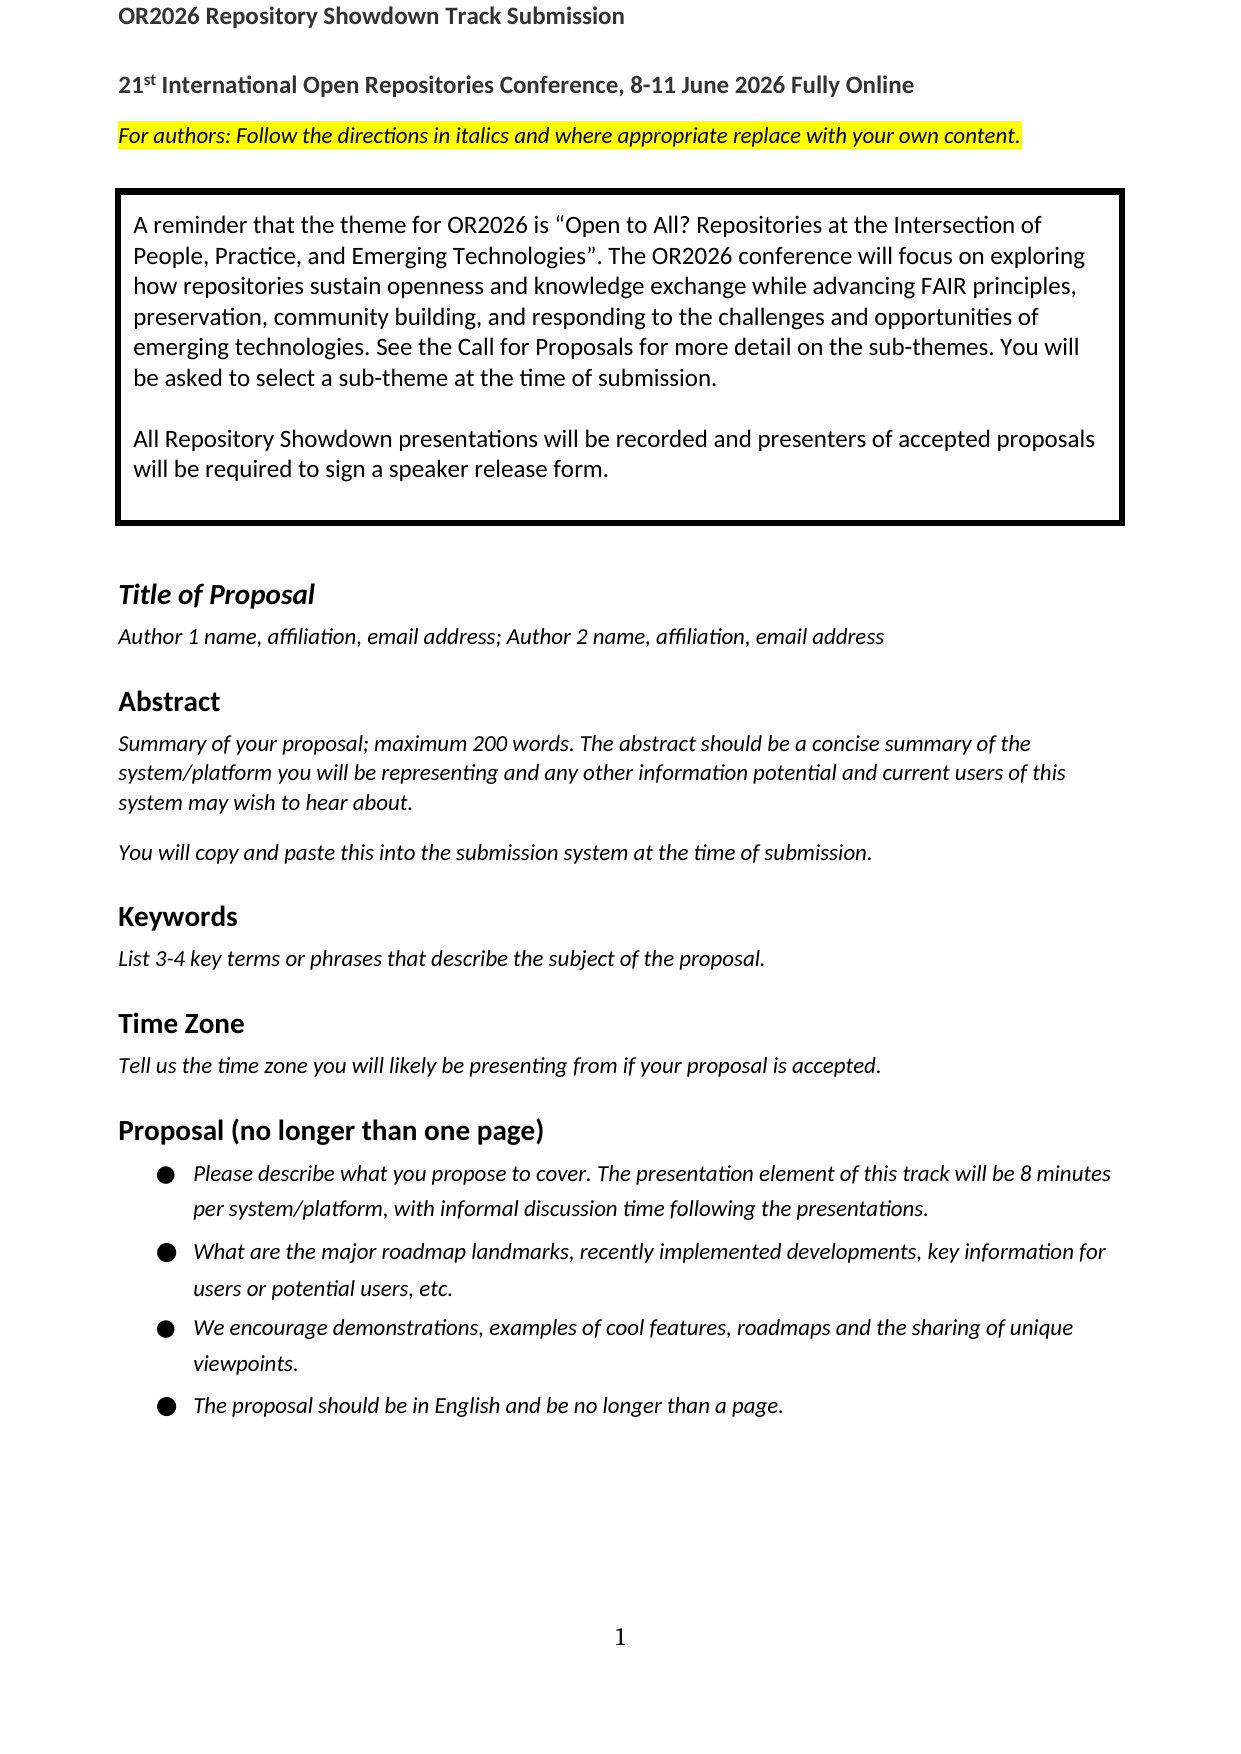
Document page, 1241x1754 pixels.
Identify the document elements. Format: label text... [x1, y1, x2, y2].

text List 3-4 key terms or phrases that describe the subject of the proposal. [118, 944, 1122, 973]
list The proposal should be in English and be no longer than a page. [156, 1377, 1122, 1428]
text OR2026 Repository Showdown Track Submission [118, 0, 1122, 31]
text For authors: Follow the directions in italics and where appropriate replace with your own content. [118, 121, 1122, 178]
subtitle Time Zone [118, 1005, 1122, 1041]
list Please describe what you propose to cover. The presentation element of this track will be 8 minutes per system/platform, with informal discussion time following the presentations. [156, 1147, 1122, 1222]
subtitle Keywords [118, 898, 1122, 934]
subtitle Abstract [118, 683, 1122, 718]
text You will copy and paste this into the submission system at the time of submission. [118, 838, 1122, 866]
list What are the major roadmap landmarks, recently implemented developments, key information for users or potential users, etc. [156, 1222, 1122, 1302]
list We encourage demonstrations, examples of cool features, roadmaps and the sharing of unique viewpoints. [156, 1302, 1122, 1377]
subtitle Title of Proposal [118, 576, 1122, 612]
table_header A reminder that the theme for OR2026 is “Open to All? Repositories at the Intersection of People, Practice, and Emerging Technologies”. The OR2026 conference will focus on exploring how repositories sustain openness and knowledge exchange while advancing FAIR principles, preservation, community building, and responding to the challenges and opportunities of emerging technologies. See the Call for Proposals for more detail on the sub-themes. You will be asked to select a sub-theme at the time of submission. All Repository Showdown presentations will be recorded and presenters of accepted proposals will be required to sign a speaker release form. [121, 195, 1119, 520]
text Tell us the time zone you will likely be presenting from if your proposal is accepted. [118, 1051, 1122, 1079]
text 21st International Open Repositories Conference, 8-11 June 2026 Fully Online [118, 70, 1122, 100]
text Summary of your proposal; maximum 200 words. The abstract should be a concise summary of the system/platform you will be representing and any other information potential and current users of this system may wish to hear about. [118, 729, 1122, 816]
subtitle Proposal (no longer than one page) [118, 1112, 1122, 1147]
text Author 1 name, affiliation, email address; Author 2 name, affiliation, email address [118, 622, 1122, 650]
